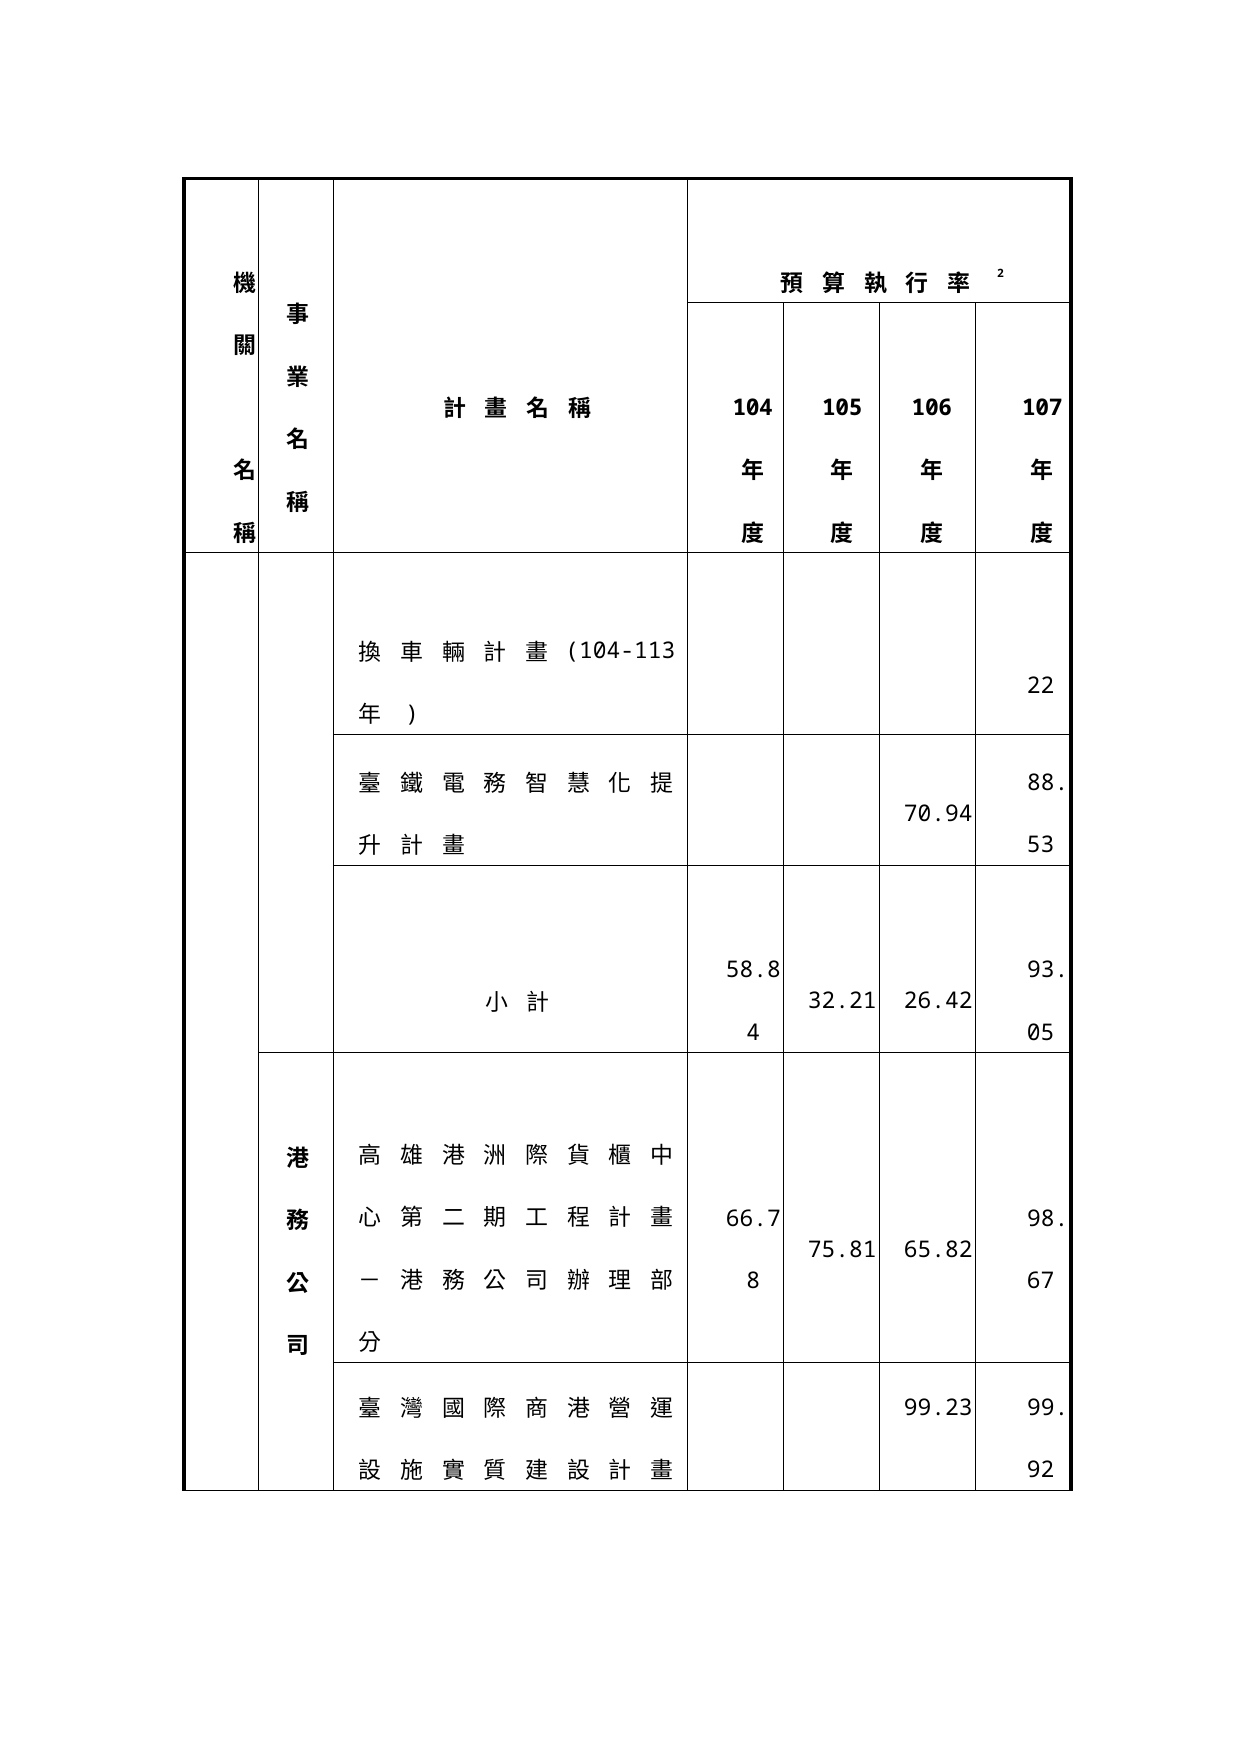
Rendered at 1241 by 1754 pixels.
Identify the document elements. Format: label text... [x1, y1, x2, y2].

table_cell [784, 553, 879, 733]
table_cell 65.82 [880, 1053, 975, 1362]
table_cell 32.21 [784, 866, 879, 1052]
table_cell 98.67 [976, 1053, 1069, 1362]
table_cell 99.92 [976, 1363, 1069, 1490]
table_cell 22 [976, 553, 1069, 733]
table_cell 70.94 [880, 735, 975, 865]
table_cell 小計 [334, 866, 687, 1052]
table_cell 106年度 [880, 303, 975, 552]
table_cell 105年度 [784, 303, 879, 552]
table_cell [186, 553, 258, 1490]
table_cell 75.81 [784, 1053, 879, 1362]
table_cell [688, 735, 783, 865]
table_cell 58.84 [688, 866, 783, 1052]
table_header 機關 名稱 [186, 180, 258, 552]
table_cell 港務公司 [259, 1053, 333, 1490]
table_cell [688, 1363, 783, 1490]
table_cell 93.05 [976, 866, 1069, 1052]
table_cell [784, 735, 879, 865]
table_cell [784, 1363, 879, 1490]
table_cell 高雄港洲際貨櫃中心第二期工程計畫－港務公司辦理部分 [334, 1053, 687, 1362]
table_cell 臺鐵電務智慧化提升計畫 [334, 735, 687, 865]
table_header 事業名稱 [259, 180, 333, 552]
table_cell 26.42 [880, 866, 975, 1052]
table_cell 99.23 [880, 1363, 975, 1490]
table_cell 107年度 [976, 303, 1069, 552]
table_cell [688, 553, 783, 733]
table_cell [880, 553, 975, 733]
table_cell 88.53 [976, 735, 1069, 865]
table_cell [259, 553, 333, 1052]
table_cell 104年度 [688, 303, 783, 552]
table_header 計畫名稱 [334, 180, 687, 552]
table_cell 臺灣國際商港營運設施實質建設計畫 [334, 1363, 687, 1490]
table_cell 66.78 [688, 1053, 783, 1362]
table_header 預算執行率2 [688, 180, 1069, 302]
table_cell 換車輛計畫(104-113年) [334, 553, 687, 733]
